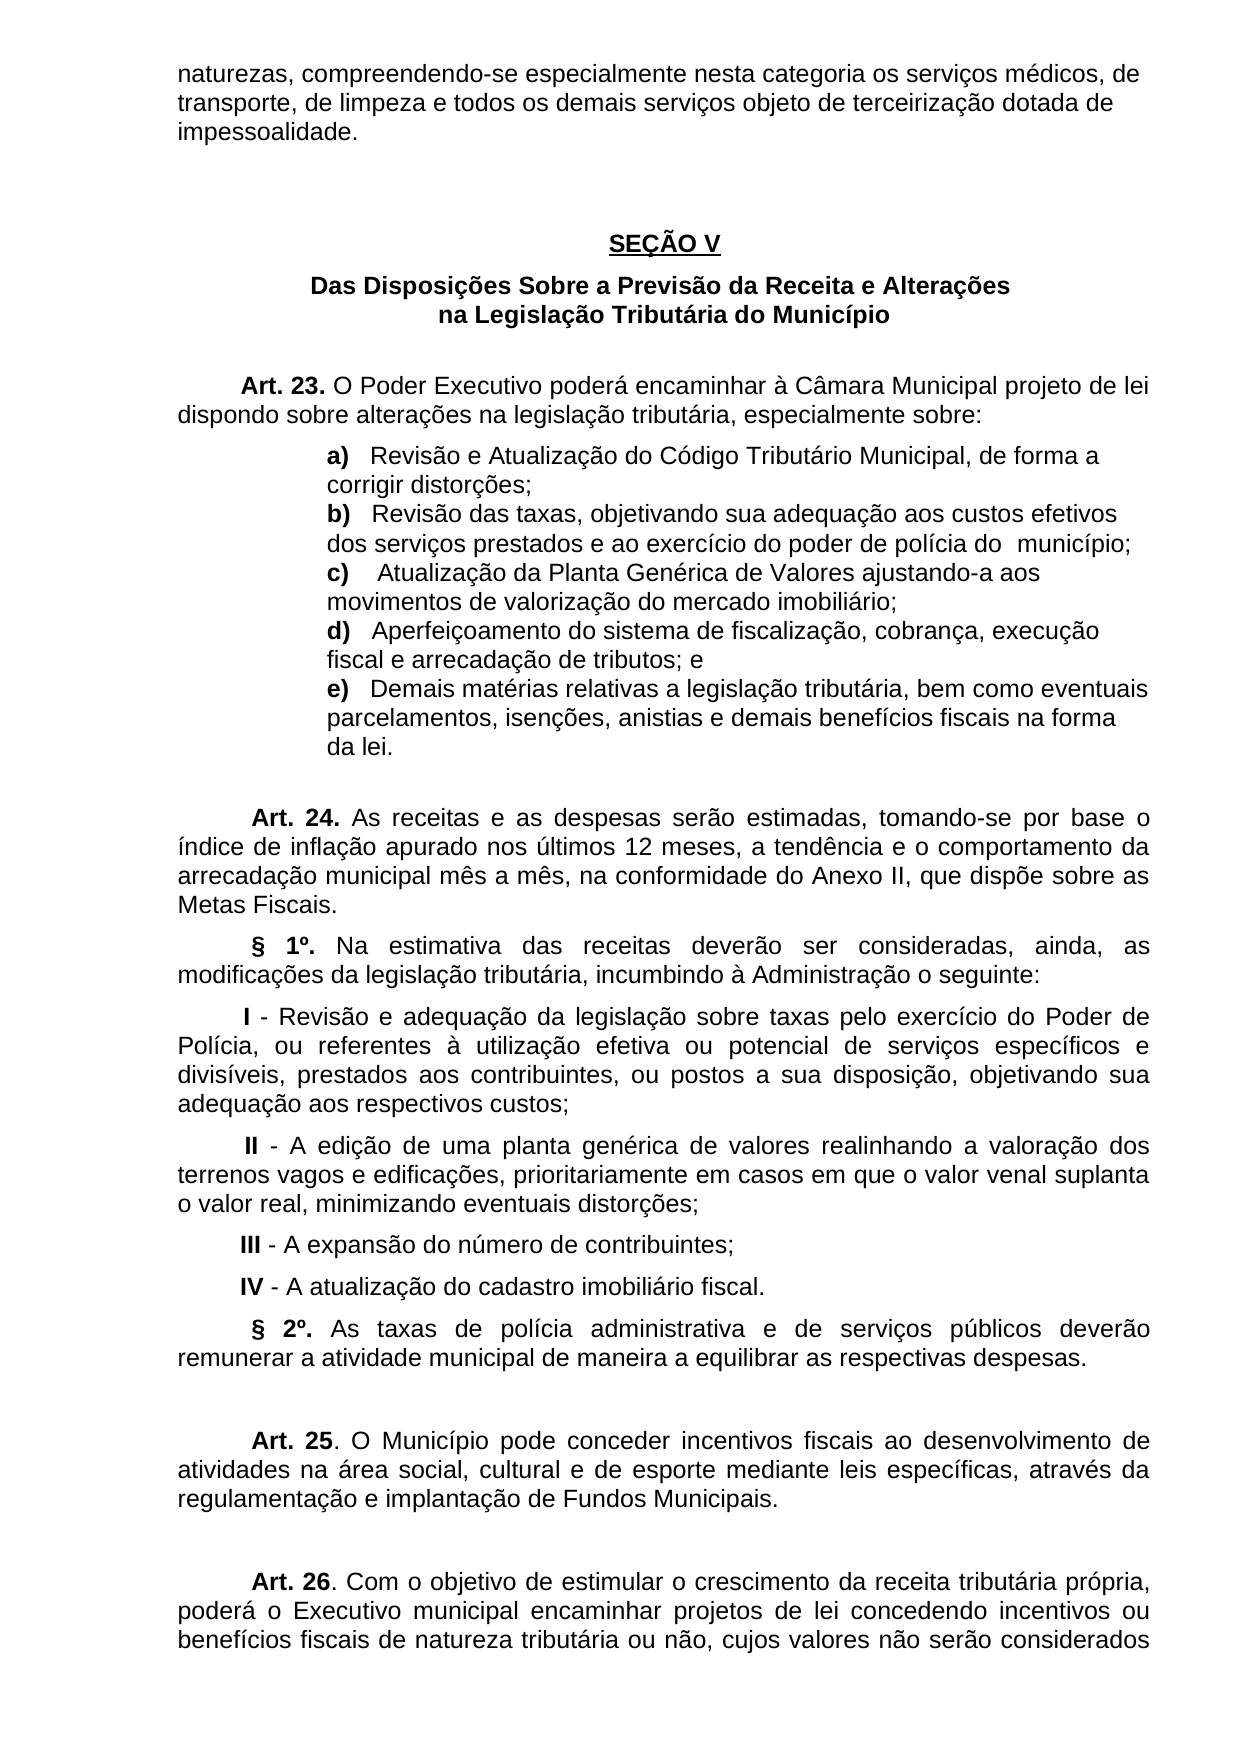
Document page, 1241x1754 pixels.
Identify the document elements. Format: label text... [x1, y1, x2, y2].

text d) Aperfeiçoamento do sistema de fiscalização, cobrança, execução fiscal e arrecadação de tributos; e [327, 616, 1152, 674]
text IV - A atualização do cadastro imobiliário fiscal. [177, 1272, 1152, 1301]
text I - Revisão e adequação da legislação sobre taxas pelo exercício do Poder de Polícia, ou referentes à utilização efetiva ou potencial de serviços específicos e divisíveis, prestados aos contribuintes, ou postos a sua disposição, objetivando sua adequação aos respectivos custos; [177, 1002, 1152, 1118]
text b) Revisão das taxas, objetivando sua adequação aos custos efetivos dos serviços prestados e ao exercício do poder de polícia do município; [327, 499, 1152, 557]
text SEÇÃO V [177, 229, 1152, 258]
text Art. 24. As receitas e as despesas serão estimadas, tomando-se por base o índice de inflação apurado nos últimos 12 meses, a tendência e o comportamento da arrecadação municipal mês a mês, na conformidade do Anexo II, que dispõe sobre as Metas Fiscais. [177, 802, 1152, 919]
text Art. 25. O Município pode conceder incentivos fiscais ao desenvolvimento de atividades na área social, cultural e de esporte mediante leis específicas, através da regulamentação e implantação de Fundos Municipais. [177, 1426, 1152, 1513]
text naturezas, compreendendo-se especialmente nesta categoria os serviços médicos, de transporte, de limpeza e todos os demais serviços objeto de terceirização dotada de impessoalidade. [177, 59, 1152, 146]
text Das Disposições Sobre a Previsão da Receita e Alterações [177, 271, 1152, 300]
text § 2º. As taxas de polícia administrativa e de serviços públicos deverão remunerar a atividade municipal de maneira a equilibrar as respectivas despesas. [177, 1313, 1152, 1372]
text c) Atualização da Planta Genérica de Valores ajustando-a aos movimentos de valorização do mercado imobiliário; [327, 557, 1152, 616]
text II - A edição de uma planta genérica de valores realinhando a valoração dos terrenos vagos e edificações, prioritariamente em casos em que o valor venal suplanta o valor real, minimizando eventuais distorções; [177, 1131, 1152, 1218]
text § 1º. Na estimativa das receitas deverão ser consideradas, ainda, as modificações da legislação tributária, incumbindo à Administração o seguinte: [177, 931, 1152, 989]
text Art. 26. Com o objetivo de estimular o crescimento da receita tributária própria, poderá o Executivo municipal encaminhar projetos de lei concedendo incentivos ou benefícios fiscais de natureza tributária ou não, cujos valores não serão considerados [177, 1567, 1152, 1654]
text e) Demais matérias relativas a legislação tributária, bem como eventuais parcelamentos, isenções, anistias e demais benefícios fiscais na forma da lei. [327, 674, 1152, 761]
text na Legislação Tributária do Município [177, 300, 1152, 329]
text Art. 23. O Poder Executivo poderá encaminhar à Câmara Municipal projeto de lei dispondo sobre alterações na legislação tributária, especialmente sobre: [177, 371, 1152, 429]
text a) Revisão e Atualização do Código Tributário Municipal, de forma a corrigir distorções; [327, 441, 1152, 499]
text III - A expansão do número de contribuintes; [177, 1230, 1152, 1259]
